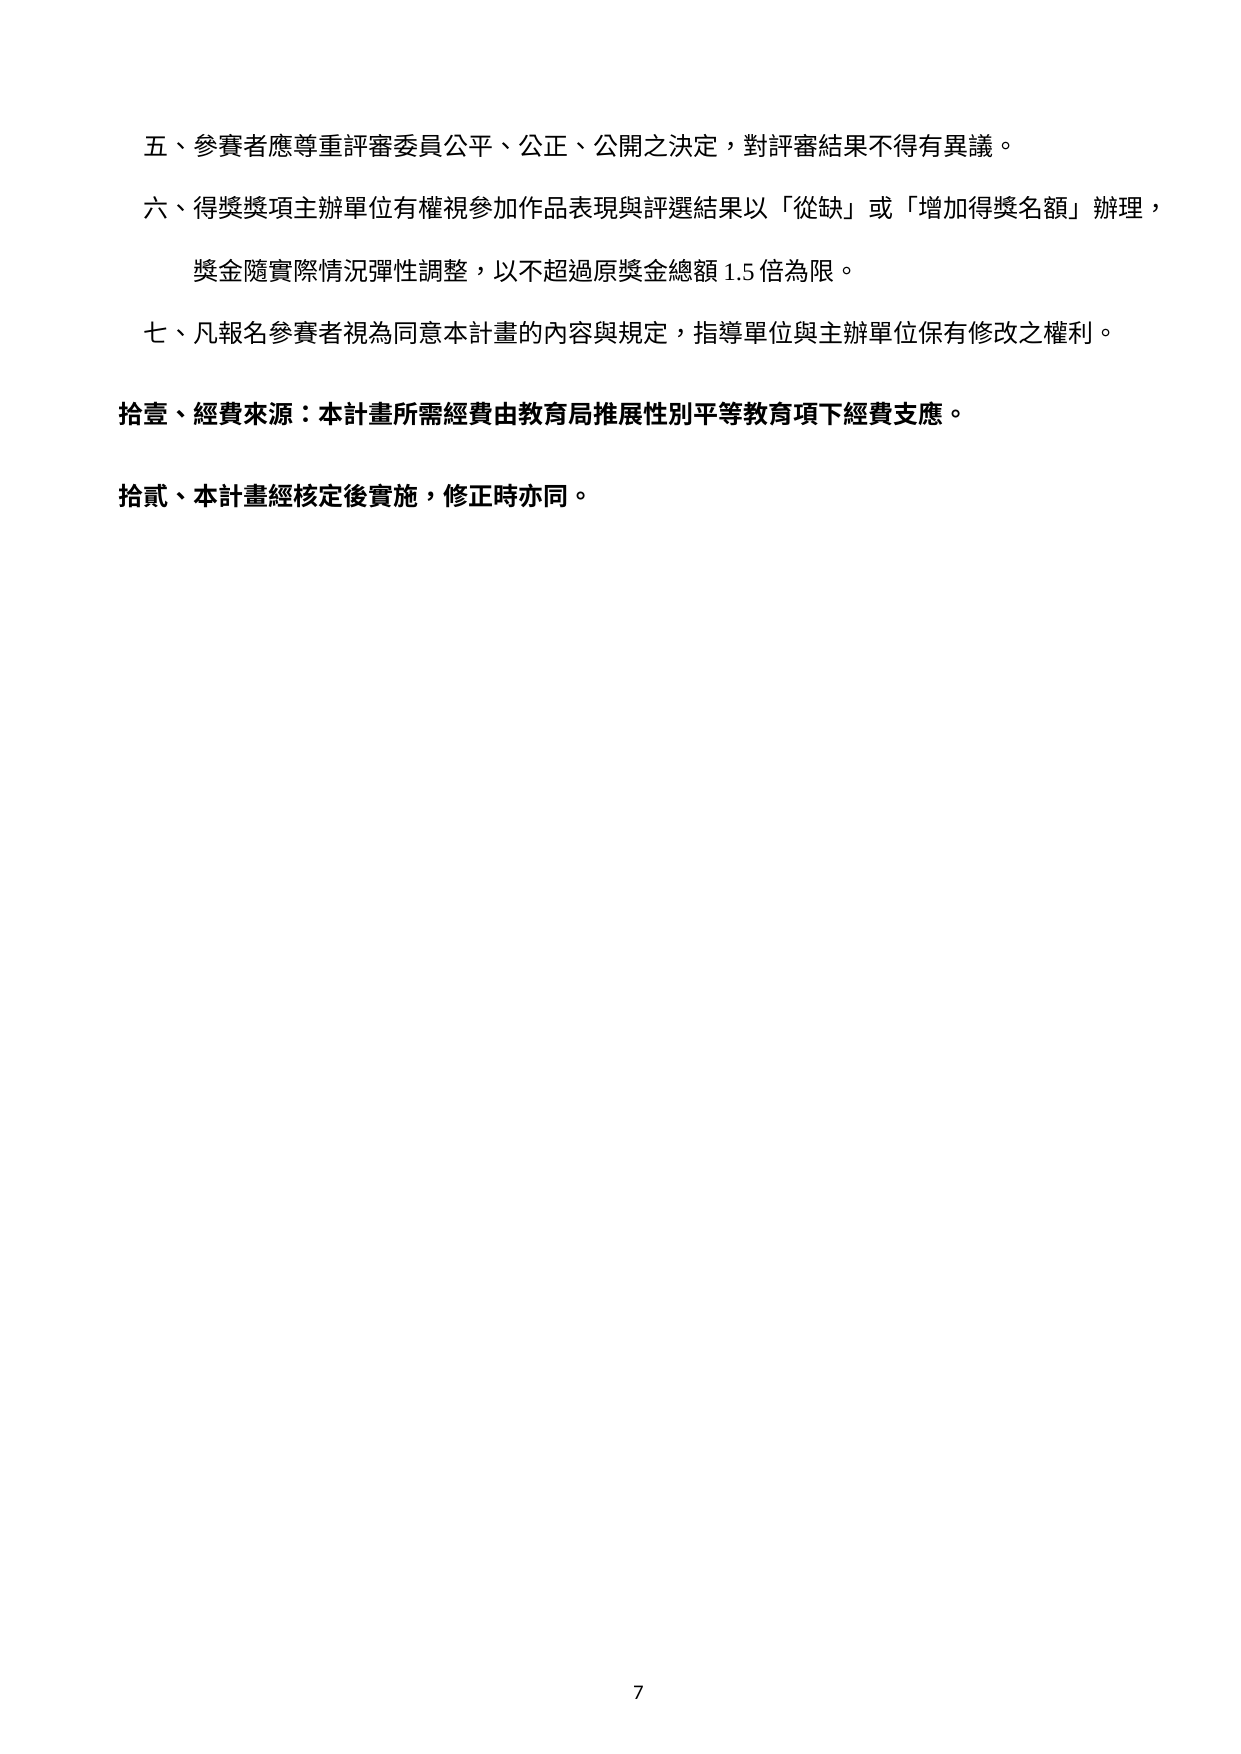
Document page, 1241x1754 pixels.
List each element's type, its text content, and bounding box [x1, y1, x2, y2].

text 拾貳、本計畫經核定後實施，修正時亦同。 [118, 452, 1150, 515]
text 拾壹、經費來源：本計畫所需經費由教育局推展性別平等教育項下經費支應。 [118, 371, 1150, 434]
text 六、得獎獎項主辦單位有權視參加作品表現與評選結果以「從缺」或「增加得獎名額」辦理，獎金隨實際情況彈性調整，以不超過原獎金總額1.5倍為限。 [143, 165, 1150, 290]
text 五、參賽者應尊重評審委員公平、公正、公開之決定，對評審結果不得有異議。 [143, 102, 1150, 165]
text 七、凡報名參賽者視為同意本計畫的內容與規定，指導單位與主辦單位保有修改之權利。 [143, 290, 1150, 352]
